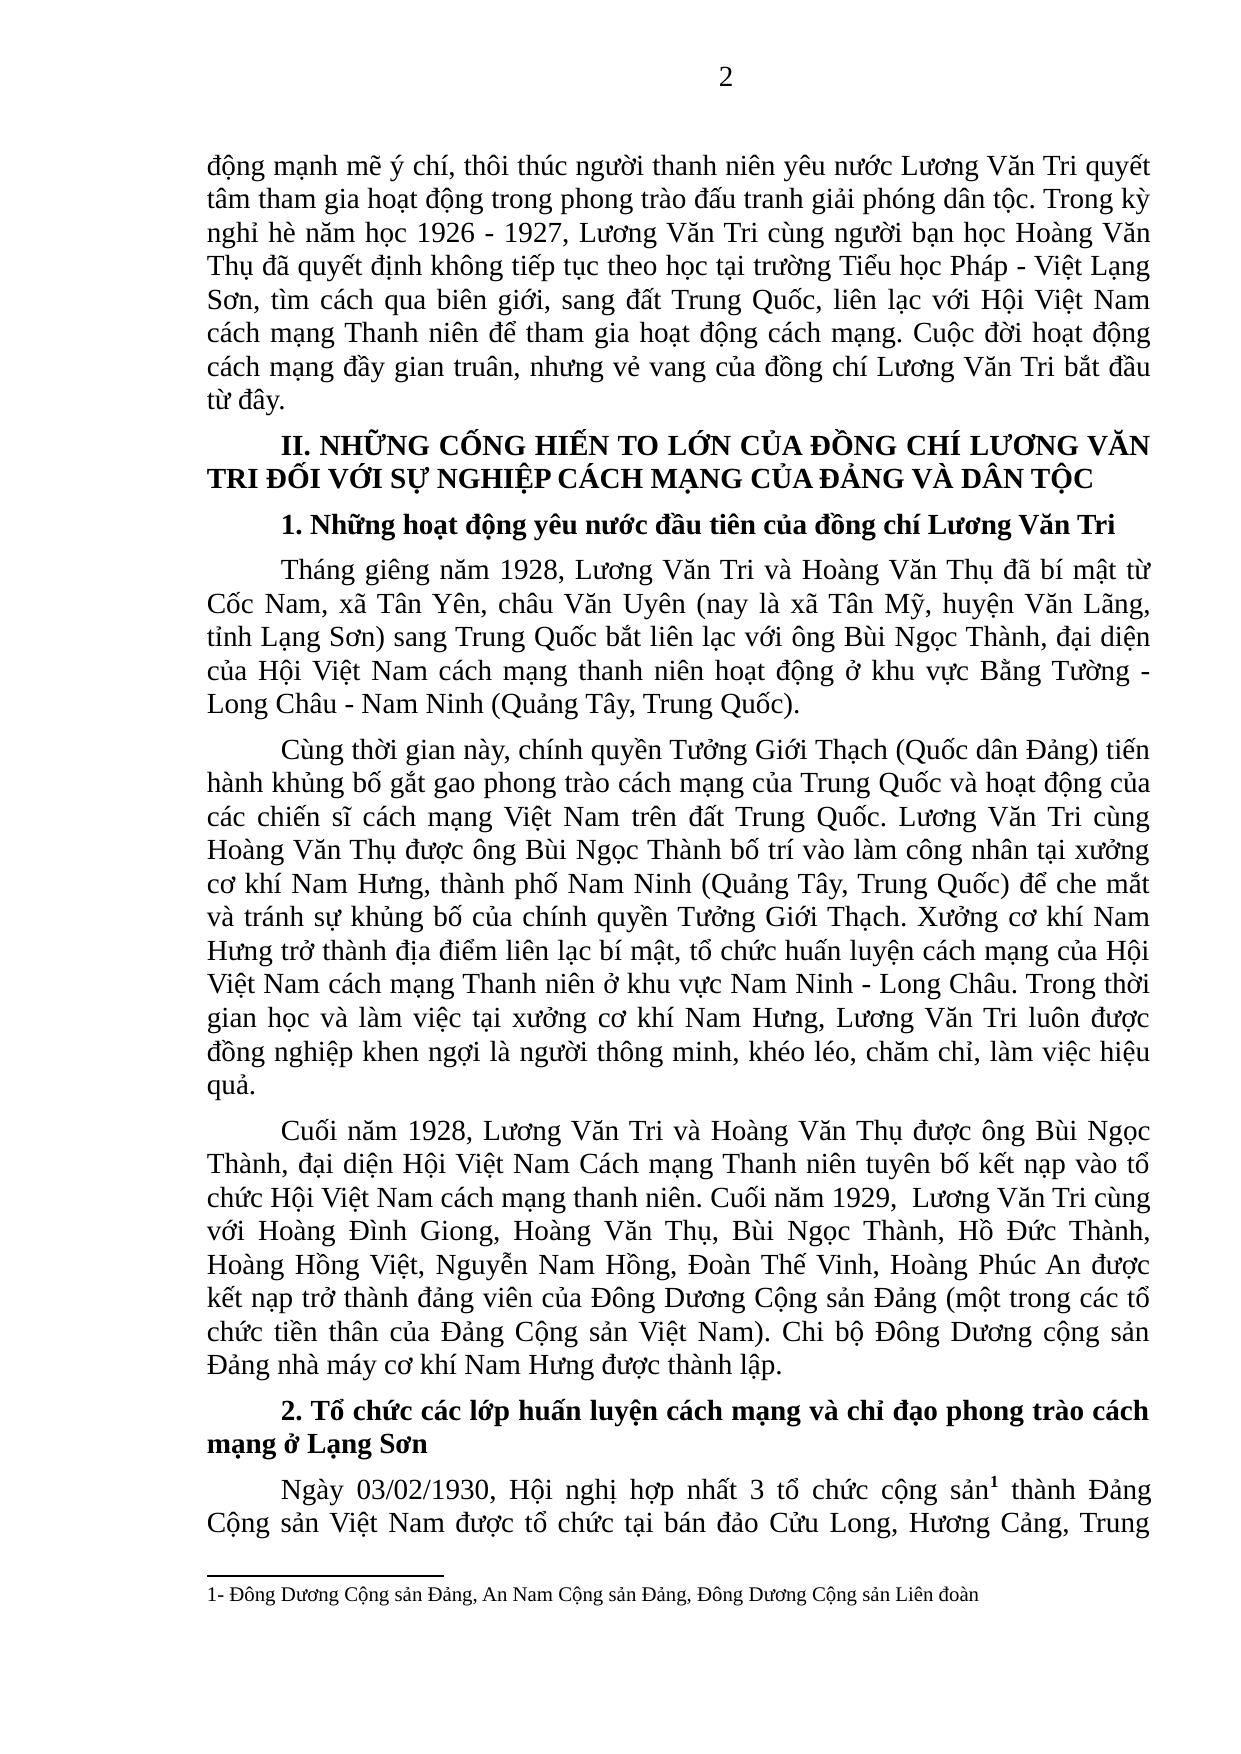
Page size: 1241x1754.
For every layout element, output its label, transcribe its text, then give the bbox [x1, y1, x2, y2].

text Cùng thời gian này, chính quyền Tưởng Giới Thạch (Quốc dân Đảng) tiến hành khủng bố gắt gao phong trào cách mạng của Trung Quốc và hoạt động của các chiến sĩ cách mạng Việt Nam trên đất Trung Quốc. Lương Văn Tri cùng Hoàng Văn Thụ được ông Bùi Ngọc Thành bố trí vào làm công nhân tại xưởng cơ khí Nam Hưng, thành phố Nam Ninh (Quảng Tây, Trung Quốc) để che mắt và tránh sự khủng bố của chính quyền Tưởng Giới Thạch. Xưởng cơ khí Nam Hưng trở thành địa điểm liên lạc bí mật, tổ chức huấn luyện cách mạng của Hội Việt Nam cách mạng Thanh niên ở khu vực Nam Ninh - Long Châu. Trong thời gian học và làm việc tại xưởng cơ khí Nam Hưng, Lương Văn Tri luôn được đồng nghiệp khen ngợi là người thông minh, khéo léo, chăm chỉ, làm việc hiệu quả. [207, 732, 1152, 1101]
text - Đông Dương Cộng sản Đảng, An Nam Cộng sản Đảng, Đông Dương Cộng sản Liên đoàn [207, 1582, 1152, 1606]
text Cuối năm 1928, Lương Văn Tri và Hoàng Văn Thụ được ông Bùi Ngọc Thành, đại diện Hội Việt Nam Cách mạng Thanh niên tuyên bố kết nạp vào tổ chức Hội Việt Nam cách mạng thanh niên. Cuối năm 1929, Lương Văn Tri cùng với Hoàng Đình Giong, Hoàng Văn Thụ, Bùi Ngọc Thành, Hồ Đức Thành, Hoàng Hồng Việt, Nguyễn Nam Hồng, Đoàn Thế Vinh, Hoàng Phúc An được kết nạp trở thành đảng viên của Đông Dương Cộng sản Đảng (một trong các tổ chức tiền thân của Đảng Cộng sản Việt Nam). Chi bộ Đông Dương cộng sản Đảng nhà máy cơ khí Nam Hưng được thành lập. [207, 1113, 1152, 1381]
text Tháng giêng năm 1928, Lương Văn Tri và Hoàng Văn Thụ đã bí mật từ Cốc Nam, xã Tân Yên, châu Văn Uyên (nay là xã Tân Mỹ, huyện Văn Lãng, tỉnh Lạng Sơn) sang Trung Quốc bắt liên lạc với ông Bùi Ngọc Thành, đại diện của Hội Việt Nam cách mạng thanh niên hoạt động ở khu vực Bằng Tường - Long Châu - Nam Ninh (Quảng Tây, Trung Quốc). [207, 552, 1152, 720]
text Ngày 03/02/1930, Hội nghị hợp nhất 3 tổ chức cộng sản thành Đảng Cộng sản Việt Nam được tổ chức tại bán đảo Cửu Long, Hương Cảng, Trung [207, 1472, 1152, 1539]
text 1. Những hoạt động yêu nước đầu tiên của đồng chí Lương Văn Tri [207, 507, 1152, 540]
text động mạnh mẽ ý chí, thôi thúc người thanh niên yêu nước Lương Văn Tri quyết tâm tham gia hoạt động trong phong trào đấu tranh giải phóng dân tộc. Trong kỳ nghỉ hè năm học 1926 - 1927, Lương Văn Tri cùng người bạn học Hoàng Văn Thụ đã quyết định không tiếp tục theo học tại trường Tiểu học Pháp - Việt Lạng Sơn, tìm cách qua biên giới, sang đất Trung Quốc, liên lạc với Hội Việt Nam cách mạng Thanh niên để tham gia hoạt động cách mạng. Cuộc đời hoạt động cách mạng đầy gian truân, nhưng vẻ vang của đồng chí Lương Văn Tri bắt đầu từ đây. [207, 148, 1152, 416]
text 2. Tổ chức các lớp huấn luyện cách mạng và chỉ đạo phong trào cách mạng ở Lạng Sơn [207, 1393, 1152, 1460]
text II. NHỮNG CỐNG HIẾN TO LỚN CỦA ĐỒNG CHÍ LƯƠNG VĂN TRI ĐỐI VỚI SỰ NGHIỆP CÁCH MẠNG CỦA ĐẢNG VÀ DÂN TỘC [207, 428, 1152, 495]
